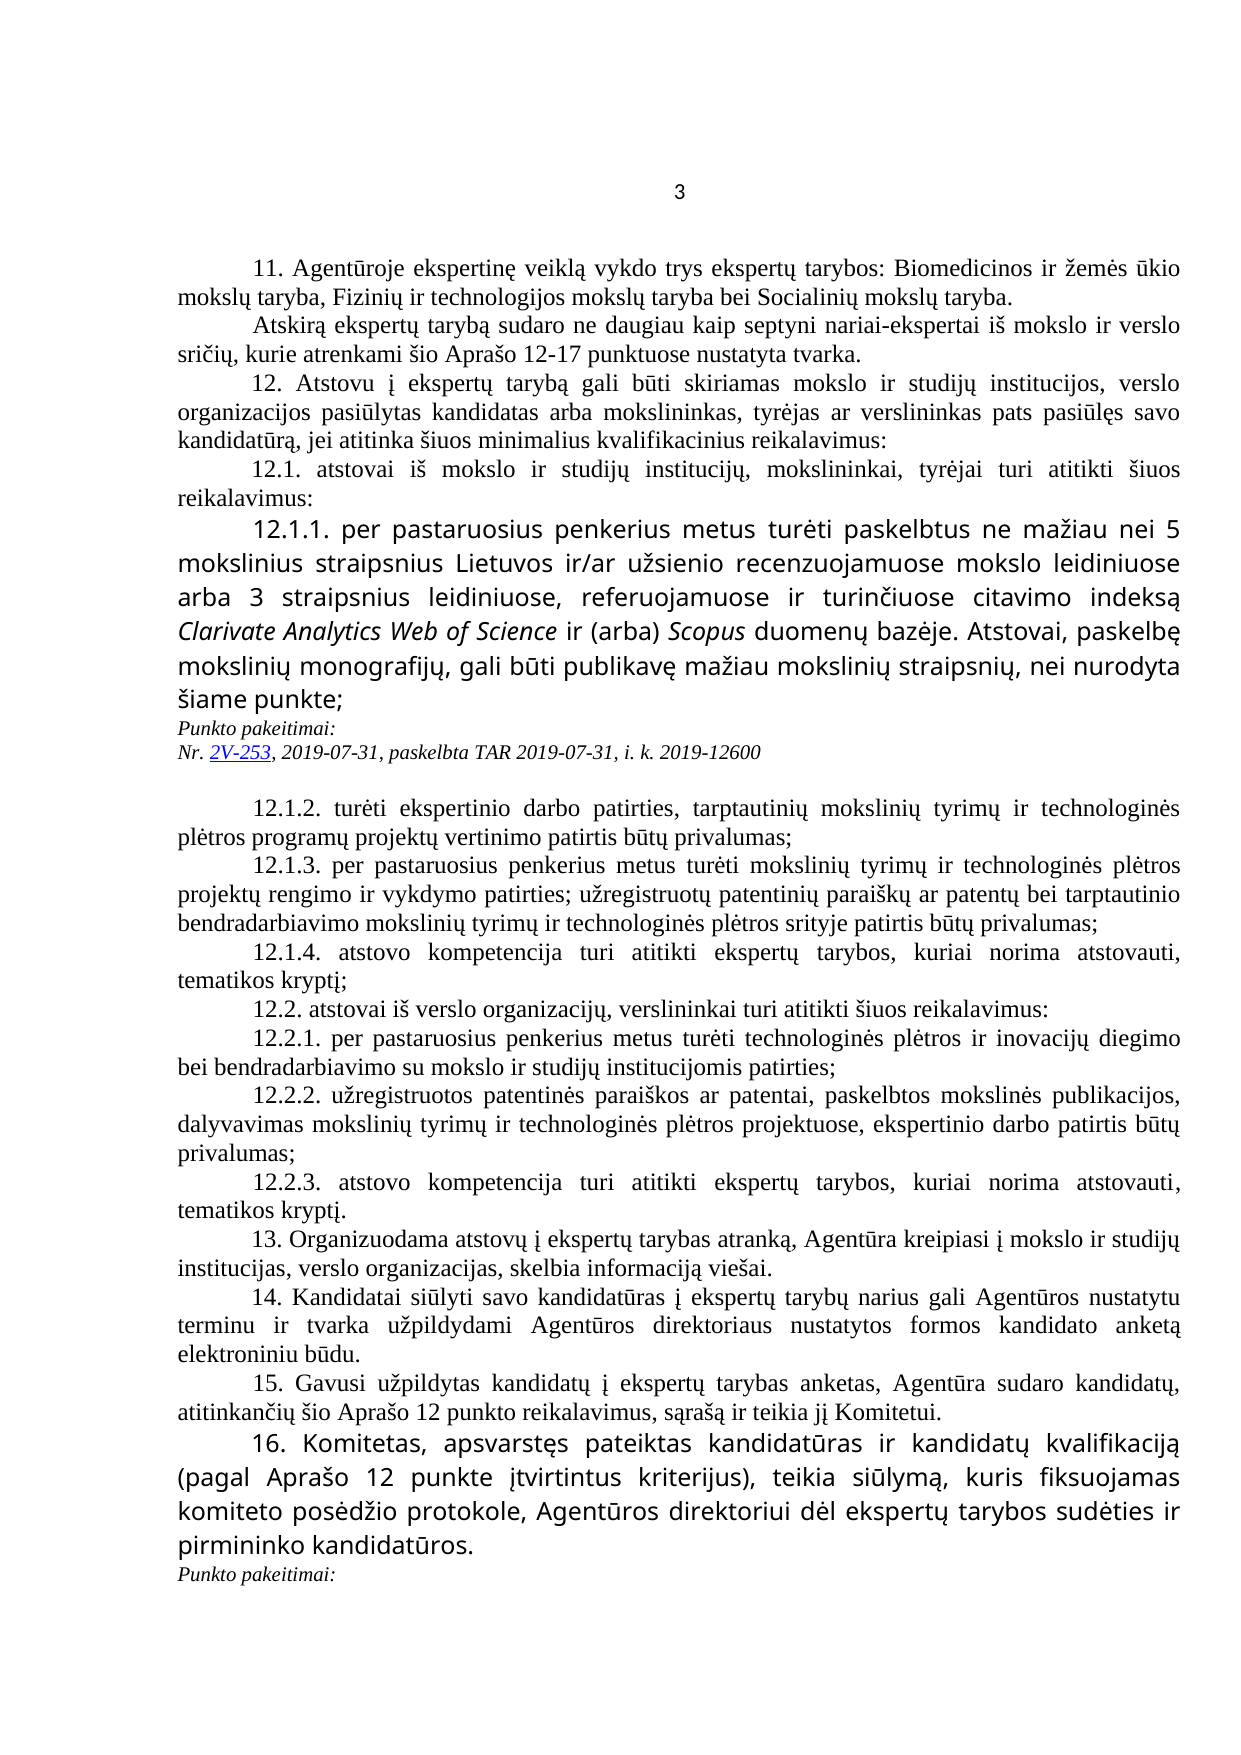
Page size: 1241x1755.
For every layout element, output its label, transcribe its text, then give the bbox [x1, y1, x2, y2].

text Punkto pakeitimai: [177, 716, 1181, 740]
text Punkto pakeitimai: [177, 1562, 1181, 1586]
text 12.2.1. per pastaruosius penkerius metus turėti technologinės plėtros ir inovacijų diegimo bei bendradarbiavimo su mokslo ir studijų institucijomis patirties; [177, 1023, 1181, 1081]
text 12.1.1. per pastaruosius penkerius metus turėti paskelbtus ne mažiau nei 5 mokslinius straipsnius Lietuvos ir/ar užsienio recenzuojamuose mokslo leidiniuose arba 3 straipsnius leidiniuose, referuojamuose ir turinčiuose citavimo indeksą Clarivate Analytics Web of Science ir (arba) Scopus duomenų bazėje. Atstovai, paskelbę mokslinių monografijų, gali būti publikavę mažiau mokslinių straipsnių, nei nurodyta šiame punkte; [177, 512, 1181, 716]
text Nr. 2V-253, 2019-07-31, paskelbta TAR 2019-07-31, i. k. 2019-12600 [177, 740, 1181, 764]
text 12.2.2. užregistruotos patentinės paraiškos ar patentai, paskelbtos mokslinės publikacijos, dalyvavimas mokslinių tyrimų ir technologinės plėtros projektuose, ekspertinio darbo patirtis būtų privalumas; [177, 1081, 1181, 1167]
text 12. Atstovu į ekspertų tarybą gali būti skiriamas mokslo ir studijų institucijos, verslo organizacijos pasiūlytas kandidatas arba mokslininkas, tyrėjas ar verslininkas pats pasiūlęs savo kandidatūrą, jei atitinka šiuos minimalius kvalifikacinius reikalavimus: [177, 368, 1181, 454]
text 11. Agentūroje ekspertinę veiklą vykdo trys ekspertų tarybos: Biomedicinos ir žemės ūkio mokslų taryba, Fizinių ir technologijos mokslų taryba bei Socialinių mokslų taryba. [177, 253, 1181, 311]
text 13. Organizuodama atstovų į ekspertų tarybas atranką, Agentūra kreipiasi į mokslo ir studijų institucijas, verslo organizacijas, skelbia informaciją viešai. [177, 1224, 1181, 1282]
text 12.2.3. atstovo kompetencija turi atitikti ekspertų tarybos, kuriai norima atstovauti, tematikos kryptį. [177, 1167, 1181, 1224]
text 12.1.2. turėti ekspertinio darbo patirties, tarptautinių mokslinių tyrimų ir technologinės plėtros programų projektų vertinimo patirtis būtų privalumas; [177, 793, 1181, 851]
text 14. Kandidatai siūlyti savo kandidatūras į ekspertų tarybų narius gali Agentūros nustatytu terminu ir tvarka užpildydami Agentūros direktoriaus nustatytos formos kandidato anketą elektroniniu būdu. [177, 1282, 1181, 1368]
text 12.1.4. atstovo kompetencija turi atitikti ekspertų tarybos, kuriai norima atstovauti, tematikos kryptį; [177, 937, 1181, 994]
text 12.1.3. per pastaruosius penkerius metus turėti mokslinių tyrimų ir technologinės plėtros projektų rengimo ir vykdymo patirties; užregistruotų patentinių paraiškų ar patentų bei tarptautinio bendradarbiavimo mokslinių tyrimų ir technologinės plėtros srityje patirtis būtų privalumas; [177, 851, 1181, 937]
text Atskirą ekspertų tarybą sudaro ne daugiau kaip septyni nariai-ekspertai iš mokslo ir verslo sričių, kurie atrenkami šio Aprašo 12-17 punktuose nustatyta tvarka. [177, 311, 1181, 368]
text 12.2. atstovai iš verslo organizacijų, verslininkai turi atitikti šiuos reikalavimus: [177, 994, 1181, 1023]
text 16. Komitetas, apsvarstęs pateiktas kandidatūras ir kandidatų kvalifikaciją (pagal Aprašo 12 punkte įtvirtintus kriterijus), teikia siūlymą, kuris fiksuojamas komiteto posėdžio protokole, Agentūros direktoriui dėl ekspertų tarybos sudėties ir pirmininko kandidatūros. [177, 1426, 1181, 1562]
text 12.1. atstovai iš mokslo ir studijų institucijų, mokslininkai, tyrėjai turi atitikti šiuos reikalavimus: [177, 454, 1181, 512]
text 15. Gavusi užpildytas kandidatų į ekspertų tarybas anketas, Agentūra sudaro kandidatų, atitinkančių šio Aprašo 12 punkto reikalavimus, sąrašą ir teikia jį Komitetui. [177, 1368, 1181, 1426]
